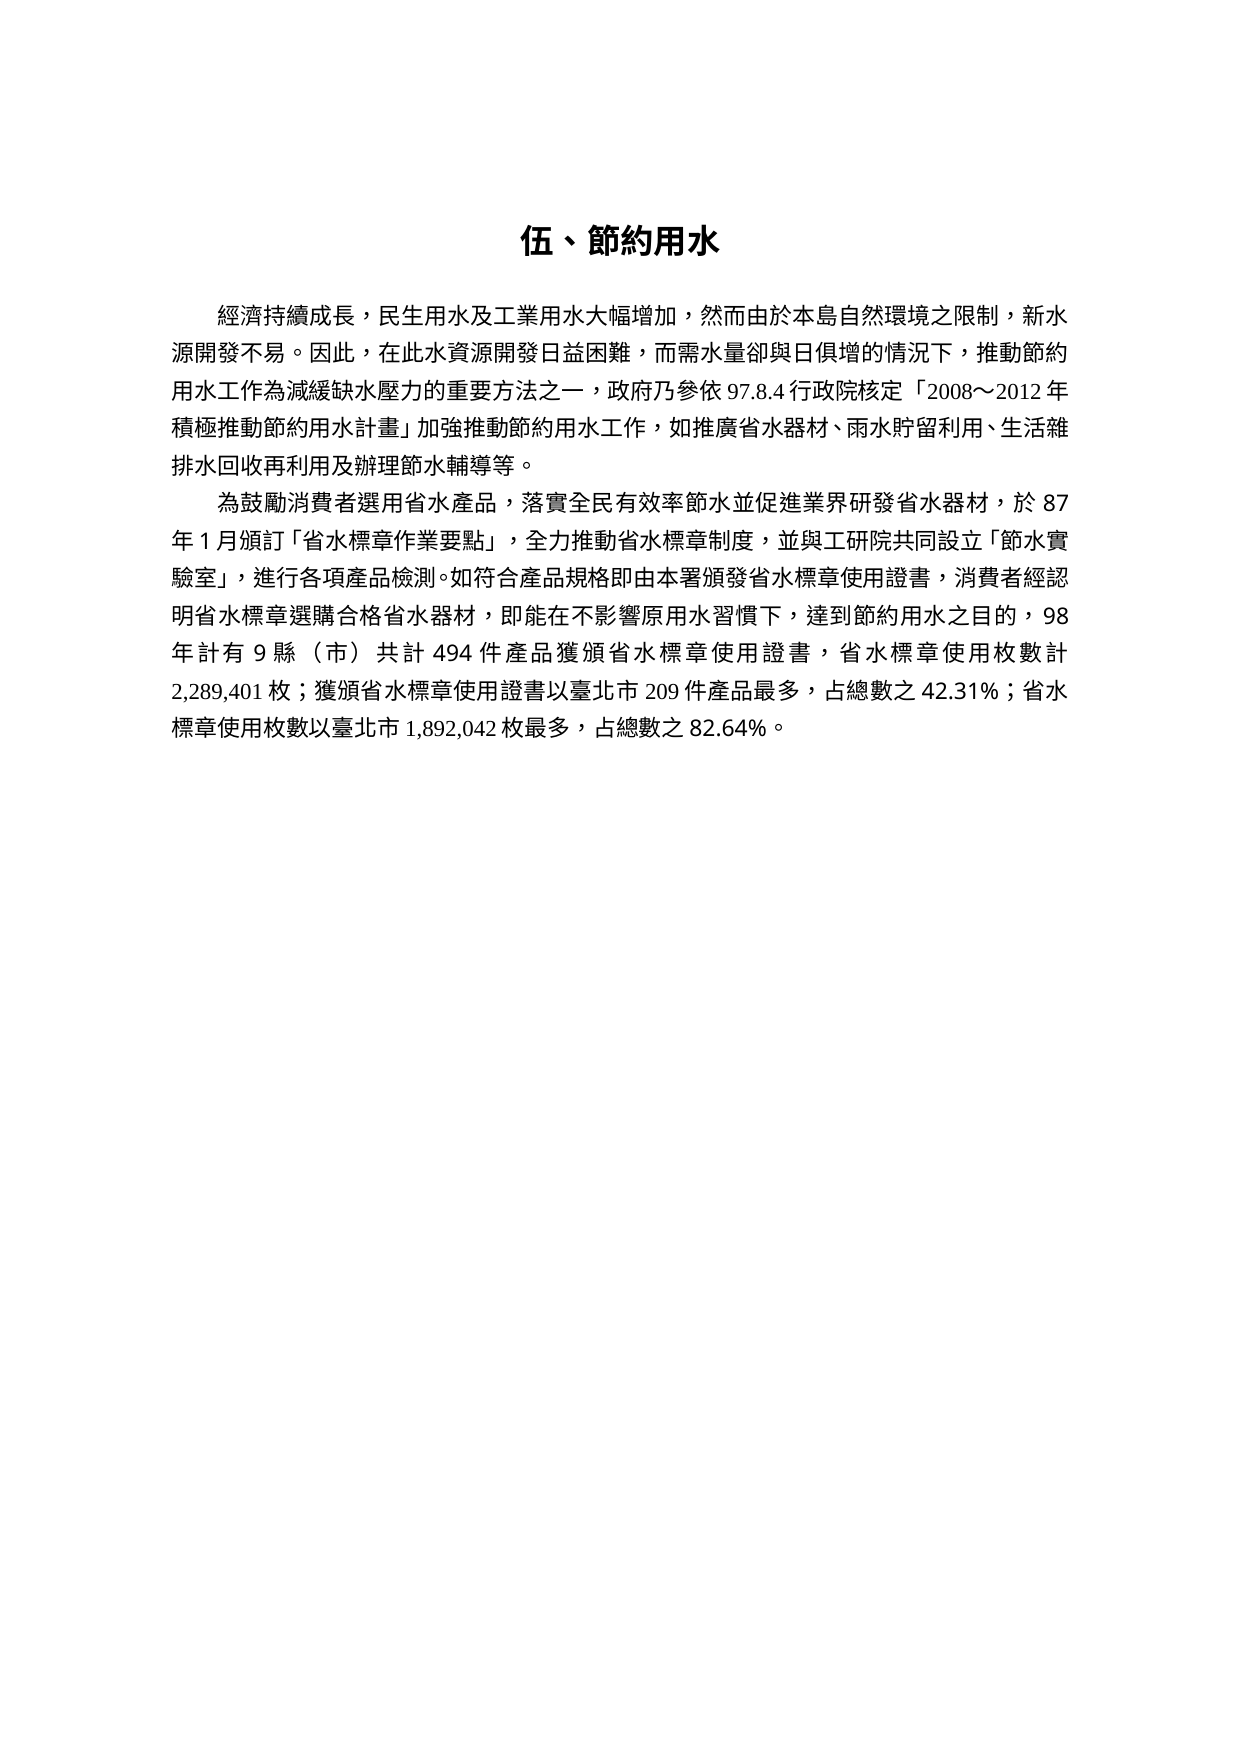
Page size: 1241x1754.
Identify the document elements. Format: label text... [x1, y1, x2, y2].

text 經濟持續成長，民生用水及工業用水大幅增加，然而由於本島自然環境之限制，新水源開發不易。因此，在此水資源開發日益困難，而需水量卻與日俱增的情況下，推動節約用水工作為減緩缺水壓力的重要方法之一，政府乃參依97.8.4行政院核定「2008～2012年積極推動節約用水計畫」加強推動節約用水工作，如推廣省水器材、雨水貯留利用、生活雜排水回收再利用及辦理節水輔導等。 [171, 296, 1069, 483]
text 為鼓勵消費者選用省水產品，落實全民有效率節水並促進業界研發省水器材，於87年1月頒訂「省水標章作業要點」，全力推動省水標章制度，並與工研院共同設立「節水實驗室」，進行各項產品檢測。如符合產品規格即由本署頒發省水標章使用證書，消費者經認明省水標章選購合格省水器材，即能在不影響原用水習慣下，達到節約用水之目的，98年計有9縣（市）共計494件產品獲頒省水標章使用證書，省水標章使用枚數計2,289,401枚；獲頒省水標章使用證書以臺北市209件產品最多，占總數之42.31%；省水標章使用枚數以臺北市1,892,042枚最多，占總數之82.64%。 [171, 483, 1069, 746]
text 伍、節約用水 [171, 202, 1069, 277]
